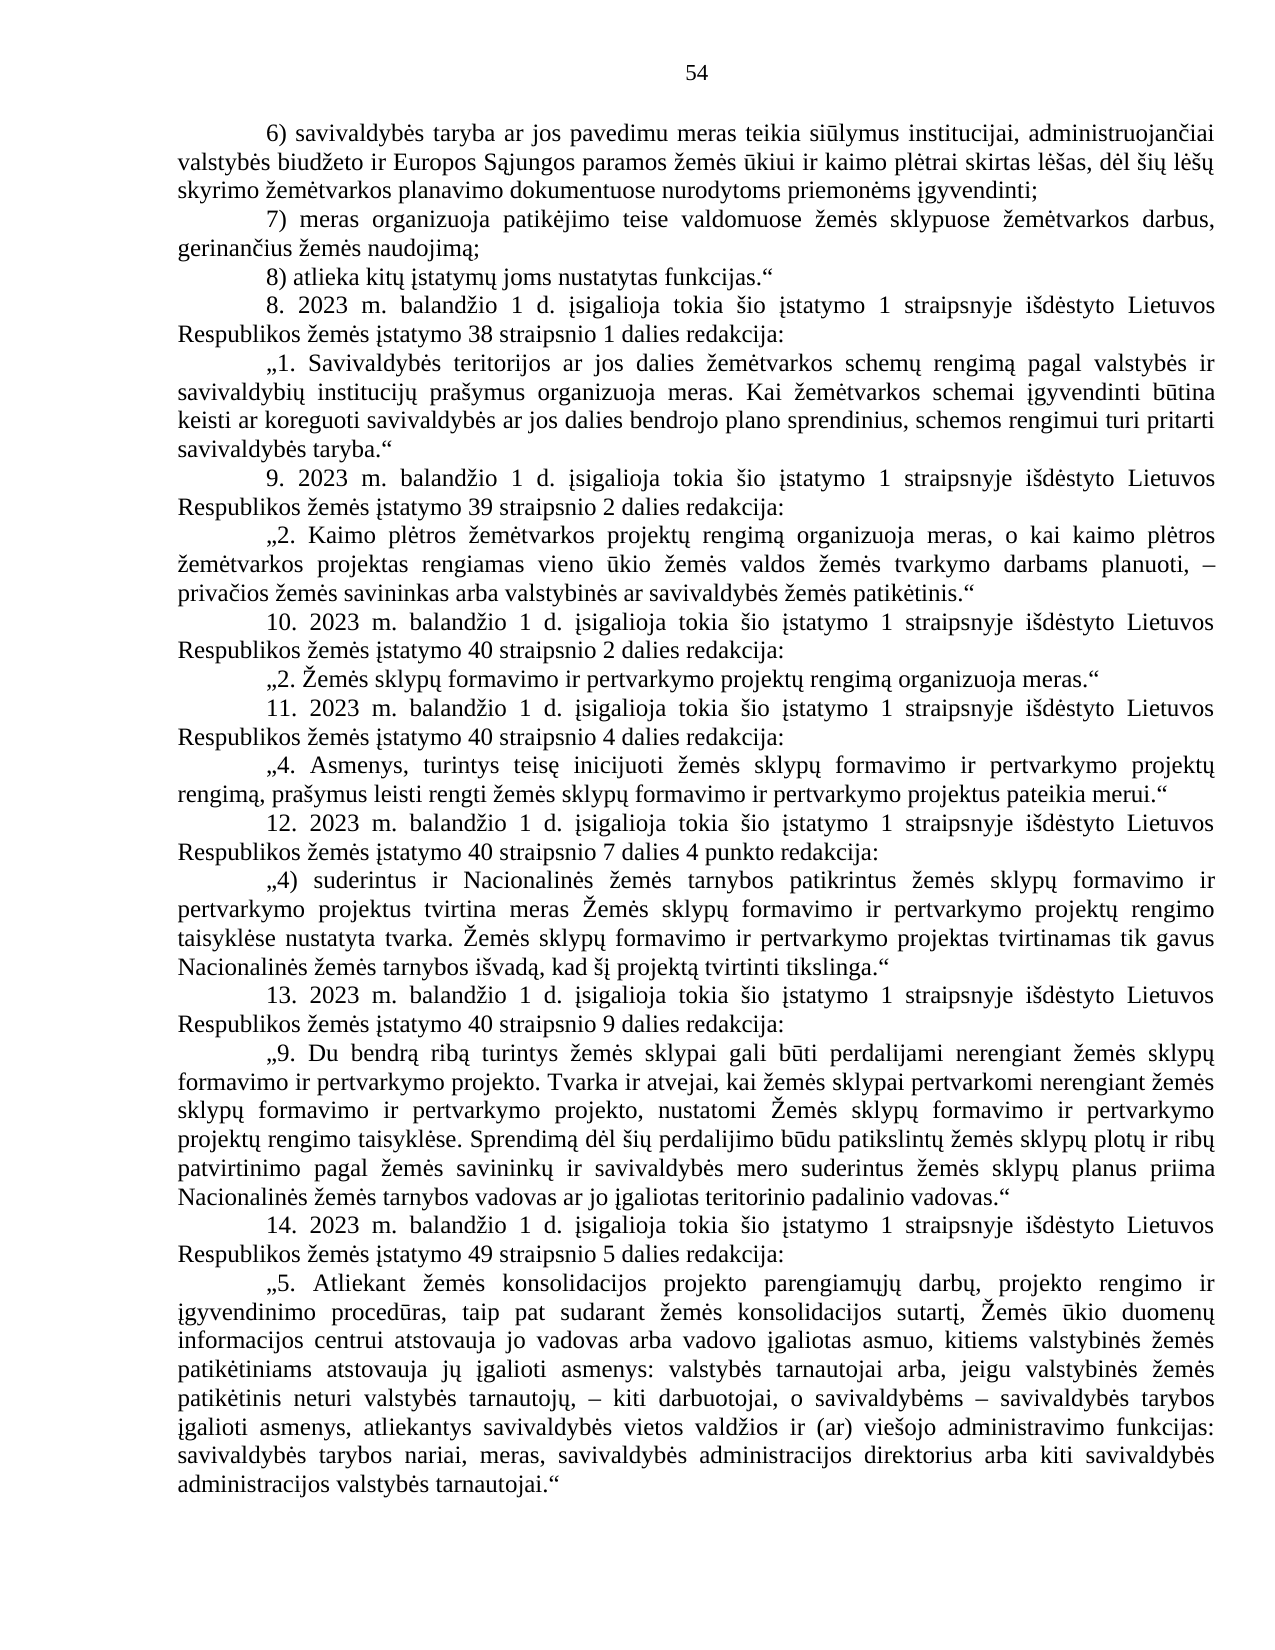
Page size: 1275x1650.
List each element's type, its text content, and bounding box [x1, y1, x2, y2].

text 7) meras organizuoja patikėjimo teise valdomuose žemės sklypuose žemėtvarkos darbus, gerinančius žemės naudojimą; [177, 204, 1216, 262]
text 12. 2023 m. balandžio 1 d. įsigalioja tokia šio įstatymo 1 straipsnyje išdėstyto Lietuvos Respublikos žemės įstatymo 40 straipsnio 7 dalies 4 punkto redakcija: [177, 808, 1216, 866]
text 9. 2023 m. balandžio 1 d. įsigalioja tokia šio įstatymo 1 straipsnyje išdėstyto Lietuvos Respublikos žemės įstatymo 39 straipsnio 2 dalies redakcija: [177, 463, 1216, 521]
text „9. Du bendrą ribą turintys žemės sklypai gali būti perdalijami nerengiant žemės sklypų formavimo ir pertvarkymo projekto. Tvarka ir atvejai, kai žemės sklypai pertvarkomi nerengiant žemės sklypų formavimo ir pertvarkymo projekto, nustatomi Žemės sklypų formavimo ir pertvarkymo projektų rengimo taisyklėse. Sprendimą dėl šių perdalijimo būdu patikslintų žemės sklypų plotų ir ribų patvirtinimo pagal žemės savininkų ir savivaldybės mero suderintus žemės sklypų planus priima Nacionalinės žemės tarnybos vadovas ar jo įgaliotas teritorinio padalinio vadovas.“ [177, 1038, 1216, 1211]
text 11. 2023 m. balandžio 1 d. įsigalioja tokia šio įstatymo 1 straipsnyje išdėstyto Lietuvos Respublikos žemės įstatymo 40 straipsnio 4 dalies redakcija: [177, 693, 1216, 751]
text „2. Kaimo plėtros žemėtvarkos projektų rengimą organizuoja meras, o kai kaimo plėtros žemėtvarkos projektas rengiamas vieno ūkio žemės valdos žemės tvarkymo darbams planuoti, – privačios žemės savininkas arba valstybinės ar savivaldybės žemės patikėtinis.“ [177, 521, 1216, 607]
text 14. 2023 m. balandžio 1 d. įsigalioja tokia šio įstatymo 1 straipsnyje išdėstyto Lietuvos Respublikos žemės įstatymo 49 straipsnio 5 dalies redakcija: [177, 1211, 1216, 1268]
text „1. Savivaldybės teritorijos ar jos dalies žemėtvarkos schemų rengimą pagal valstybės ir savivaldybių institucijų prašymus organizuoja meras. Kai žemėtvarkos schemai įgyvendinti būtina keisti ar koreguoti savivaldybės ar jos dalies bendrojo plano sprendinius, schemos rengimui turi pritarti savivaldybės taryba.“ [177, 348, 1216, 463]
text 13. 2023 m. balandžio 1 d. įsigalioja tokia šio įstatymo 1 straipsnyje išdėstyto Lietuvos Respublikos žemės įstatymo 40 straipsnio 9 dalies redakcija: [177, 981, 1216, 1038]
text 8. 2023 m. balandžio 1 d. įsigalioja tokia šio įstatymo 1 straipsnyje išdėstyto Lietuvos Respublikos žemės įstatymo 38 straipsnio 1 dalies redakcija: [177, 291, 1216, 348]
text 6) savivaldybės taryba ar jos pavedimu meras teikia siūlymus institucijai, administruojančiai valstybės biudžeto ir Europos Sąjungos paramos žemės ūkiui ir kaimo plėtrai skirtas lėšas, dėl šių lėšų skyrimo žemėtvarkos planavimo dokumentuose nurodytoms priemonėms įgyvendinti; [177, 118, 1216, 204]
text „2. Žemės sklypų formavimo ir pertvarkymo projektų rengimą organizuoja meras.“ [177, 664, 1216, 693]
text 8) atlieka kitų įstatymų joms nustatytas funkcijas.“ [177, 262, 1216, 291]
text „4) suderintus ir Nacionalinės žemės tarnybos patikrintus žemės sklypų formavimo ir pertvarkymo projektus tvirtina meras Žemės sklypų formavimo ir pertvarkymo projektų rengimo taisyklėse nustatyta tvarka. Žemės sklypų formavimo ir pertvarkymo projektas tvirtinamas tik gavus Nacionalinės žemės tarnybos išvadą, kad šį projektą tvirtinti tikslinga.“ [177, 866, 1216, 981]
text „4. Asmenys, turintys teisę inicijuoti žemės sklypų formavimo ir pertvarkymo projektų rengimą, prašymus leisti rengti žemės sklypų formavimo ir pertvarkymo projektus pateikia merui.“ [177, 751, 1216, 808]
text „5. Atliekant žemės konsolidacijos projekto parengiamųjų darbų, projekto rengimo ir įgyvendinimo procedūras, taip pat sudarant žemės konsolidacijos sutartį, Žemės ūkio duomenų informacijos centrui atstovauja jo vadovas arba vadovo įgaliotas asmuo, kitiems valstybinės žemės patikėtiniams atstovauja jų įgalioti asmenys: valstybės tarnautojai arba, jeigu valstybinės žemės patikėtinis neturi valstybės tarnautojų, – kiti darbuotojai, o savivaldybėms – savivaldybės tarybos įgalioti asmenys, atliekantys savivaldybės vietos valdžios ir (ar) viešojo administravimo funkcijas: savivaldybės tarybos nariai, meras, savivaldybės administracijos direktorius arba kiti savivaldybės administracijos valstybės tarnautojai.“ [177, 1268, 1216, 1498]
text 10. 2023 m. balandžio 1 d. įsigalioja tokia šio įstatymo 1 straipsnyje išdėstyto Lietuvos Respublikos žemės įstatymo 40 straipsnio 2 dalies redakcija: [177, 607, 1216, 664]
